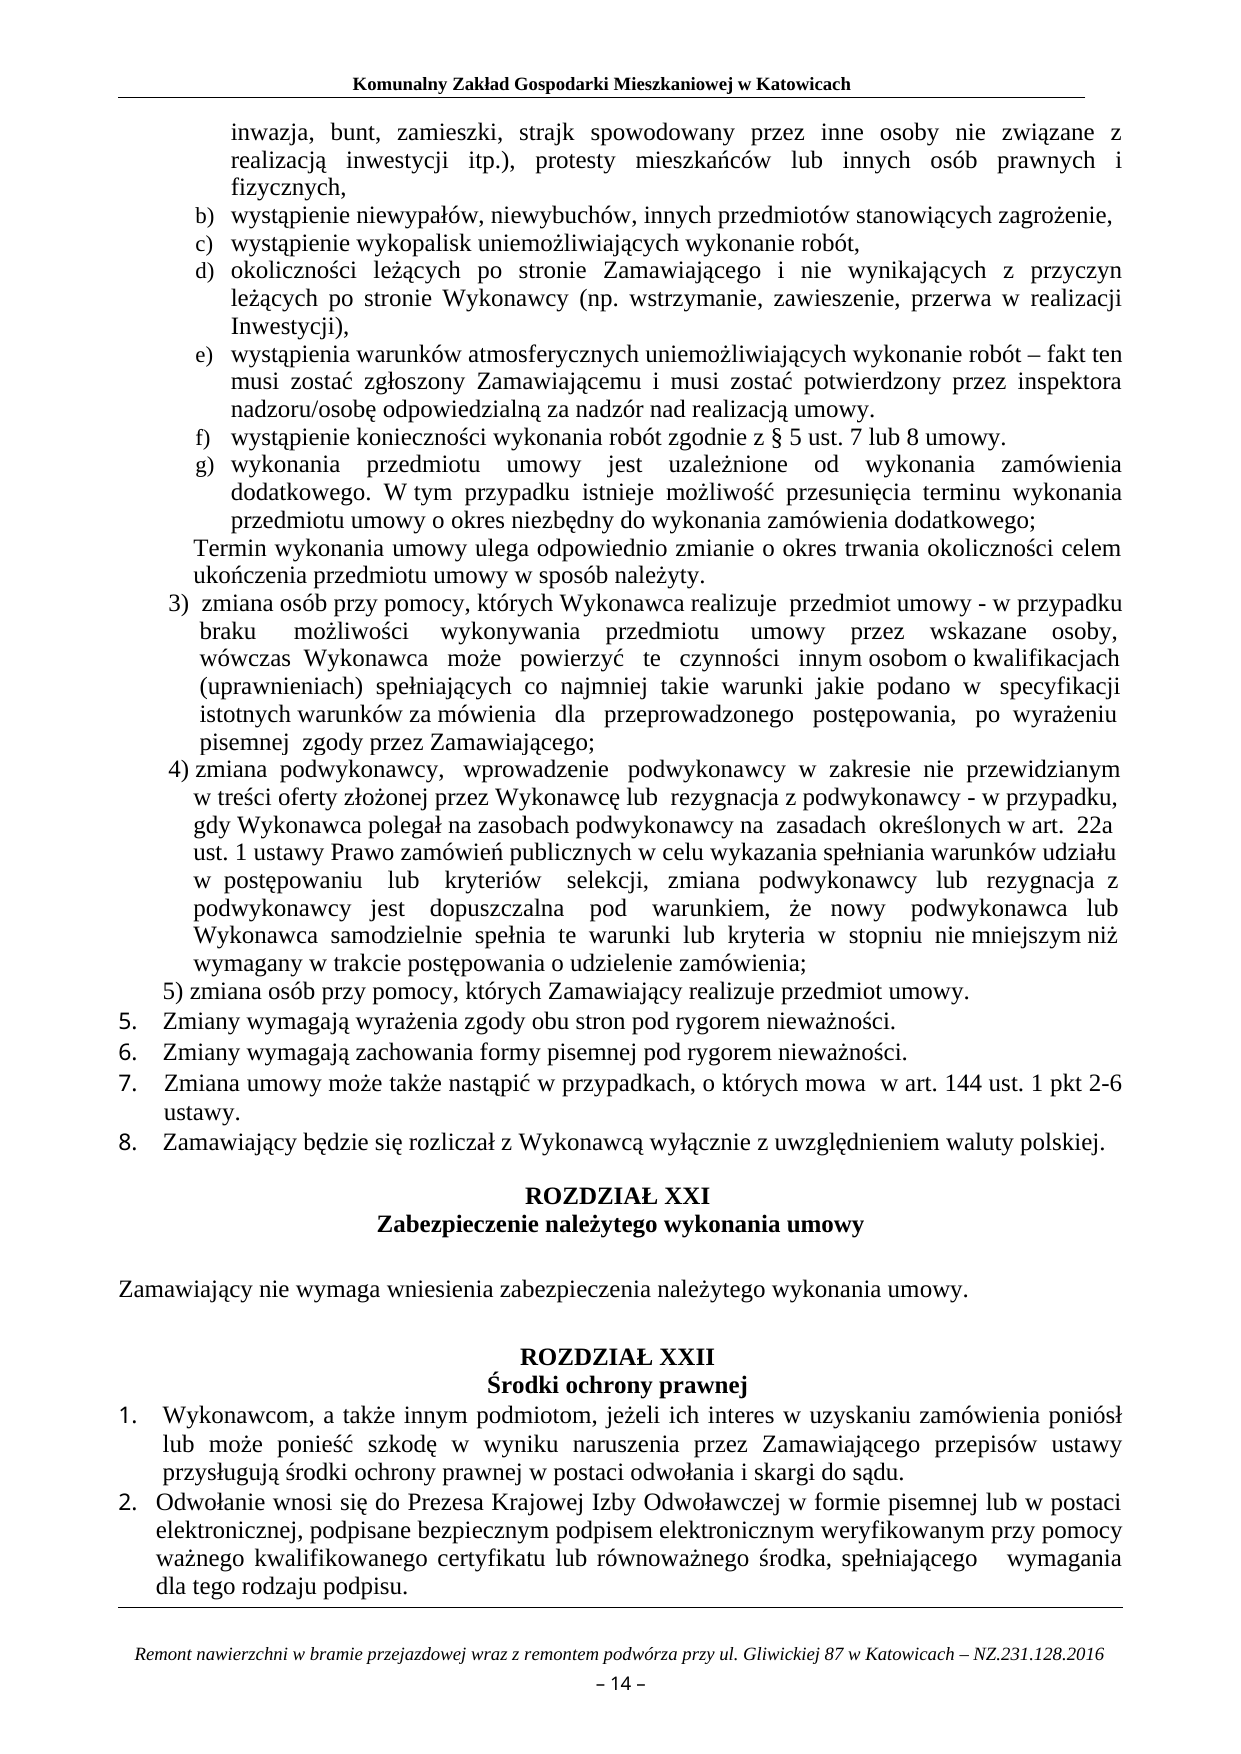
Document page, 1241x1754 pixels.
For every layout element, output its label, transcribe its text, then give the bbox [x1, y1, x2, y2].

text ROZDZIAŁ XXI Zabezpieczenie należytego wykonania umowy [118, 1182, 1123, 1238]
list wystąpienie niewypałów, niewybuchów, innych przedmiotów stanowiących zagrożenie, [195, 201, 1123, 229]
list Odwołanie wnosi się do Prezesa Krajowej Izby Odwoławczej w formie pisemnej lub w postaci elektronicznej, podpisane bezpiecznym podpisem elektronicznym weryfikowanym przy pomocy ważnego kwalifikowanego certyfikatu lub równoważnego środka, spełniającego wymagania dla tego rodzaju podpisu. [118, 1485, 1123, 1600]
list (uprawnieniach) spełniających co najmniej takie warunki jakie podano w specyfikacji [168, 672, 1123, 700]
list istotnych warunków za mówienia dla przeprowadzonego postępowania, po wyrażeniu [168, 700, 1123, 728]
list pisemnej zgody przez Zamawiającego; [168, 728, 1123, 755]
list ust. 1 ustawy Prawo zamówień publicznych w celu wykazania spełniania warunków udziału [168, 838, 1123, 866]
list 5) zmiana osób przy pomocy, których Zamawiający realizuje przedmiot umowy. [162, 977, 1123, 1005]
list Zmiany wymagają zachowania formy pisemnej pod rygorem nieważności. [118, 1036, 1123, 1067]
text Termin wykonania umowy ulega odpowiednio zmianie o okres trwania okoliczności celem ukończenia przedmiotu umowy w sposób należyty. [158, 534, 1123, 589]
text Zamawiający nie wymaga wniesienia zabezpieczenia należytego wykonania umowy. [118, 1275, 1123, 1303]
list gdy Wykonawca polegał na zasobach podwykonawcy na zasadach określonych w art. 22a [168, 811, 1123, 838]
list Zamawiający będzie się rozliczał z Wykonawcą wyłącznie z uwzględnieniem waluty polskiej. [118, 1126, 1123, 1157]
list wystąpienia warunków atmosferycznych uniemożliwiających wykonanie robót – fakt ten musi zostać zgłoszony Zamawiającemu i musi zostać potwierdzony przez inspektora nadzoru/osobę odpowiedzialną za nadzór nad realizacją umowy. [195, 340, 1123, 423]
list w treści oferty złożonej przez Wykonawcę lub rezygnacja z podwykonawcy - w przypadku, [168, 783, 1123, 811]
list inwazja, bunt, zamieszki, strajk spowodowany przez inne osoby nie związane z realizacją inwestycji itp.), protesty mieszkańców lub innych osób prawnych i fizycznych, [195, 118, 1123, 201]
list wymagany w trakcie postępowania o udzielenie zamówienia; [168, 949, 1123, 977]
list Wykonawcom, a także innym podmiotom, jeżeli ich interes w uzyskaniu zamówienia poniósł lub może ponieść szkodę w wyniku naruszenia przez Zamawiającego przepisów ustawy przysługują środki ochrony prawnej w postaci odwołania i skargi do sądu. [118, 1399, 1123, 1485]
list 3) zmiana osób przy pomocy, których Wykonawca realizuje przedmiot umowy - w przypadku [168, 589, 1123, 617]
list 4) zmiana podwykonawcy, wprowadzenie podwykonawcy w zakresie nie przewidzianym [168, 755, 1123, 783]
list wówczas Wykonawca może powierzyć te czynności innym osobom o kwalifikacjach [168, 644, 1123, 672]
list Zmiana umowy może także nastąpić w przypadkach, o których mowa w art. 144 ust. 1 pkt 2-6 ustawy. [118, 1067, 1123, 1126]
list okoliczności leżących po stronie Zamawiającego i nie wynikających z przyczyn leżących po stronie Wykonawcy (np. wstrzymanie, zawieszenie, przerwa w realizacji Inwestycji), [195, 257, 1123, 340]
list braku możliwości wykonywania przedmiotu umowy przez wskazane osoby, [168, 617, 1123, 644]
list wystąpienie wykopalisk uniemożliwiających wykonanie robót, [195, 229, 1123, 257]
text ROZDZIAŁ XXII Środki ochrony prawnej [118, 1343, 1123, 1399]
list wykonania przedmiotu umowy jest uzależnione od wykonania zamówienia dodatkowego. W tym przypadku istnieje możliwość przesunięcia terminu wykonania przedmiotu umowy o okres niezbędny do wykonania zamówienia dodatkowego; [195, 451, 1123, 534]
list podwykonawcy jest dopuszczalna pod warunkiem, że nowy podwykonawca lub [168, 894, 1123, 922]
list Zmiany wymagają wyrażenia zgody obu stron pod rygorem nieważności. [118, 1005, 1123, 1036]
list w postępowaniu lub kryteriów selekcji, zmiana podwykonawcy lub rezygnacja z [168, 866, 1123, 894]
list Wykonawca samodzielnie spełnia te warunki lub kryteria w stopniu nie mniejszym niż [168, 922, 1123, 949]
list wystąpienie konieczności wykonania robót zgodnie z § 5 ust. 7 lub 8 umowy. [195, 423, 1123, 451]
